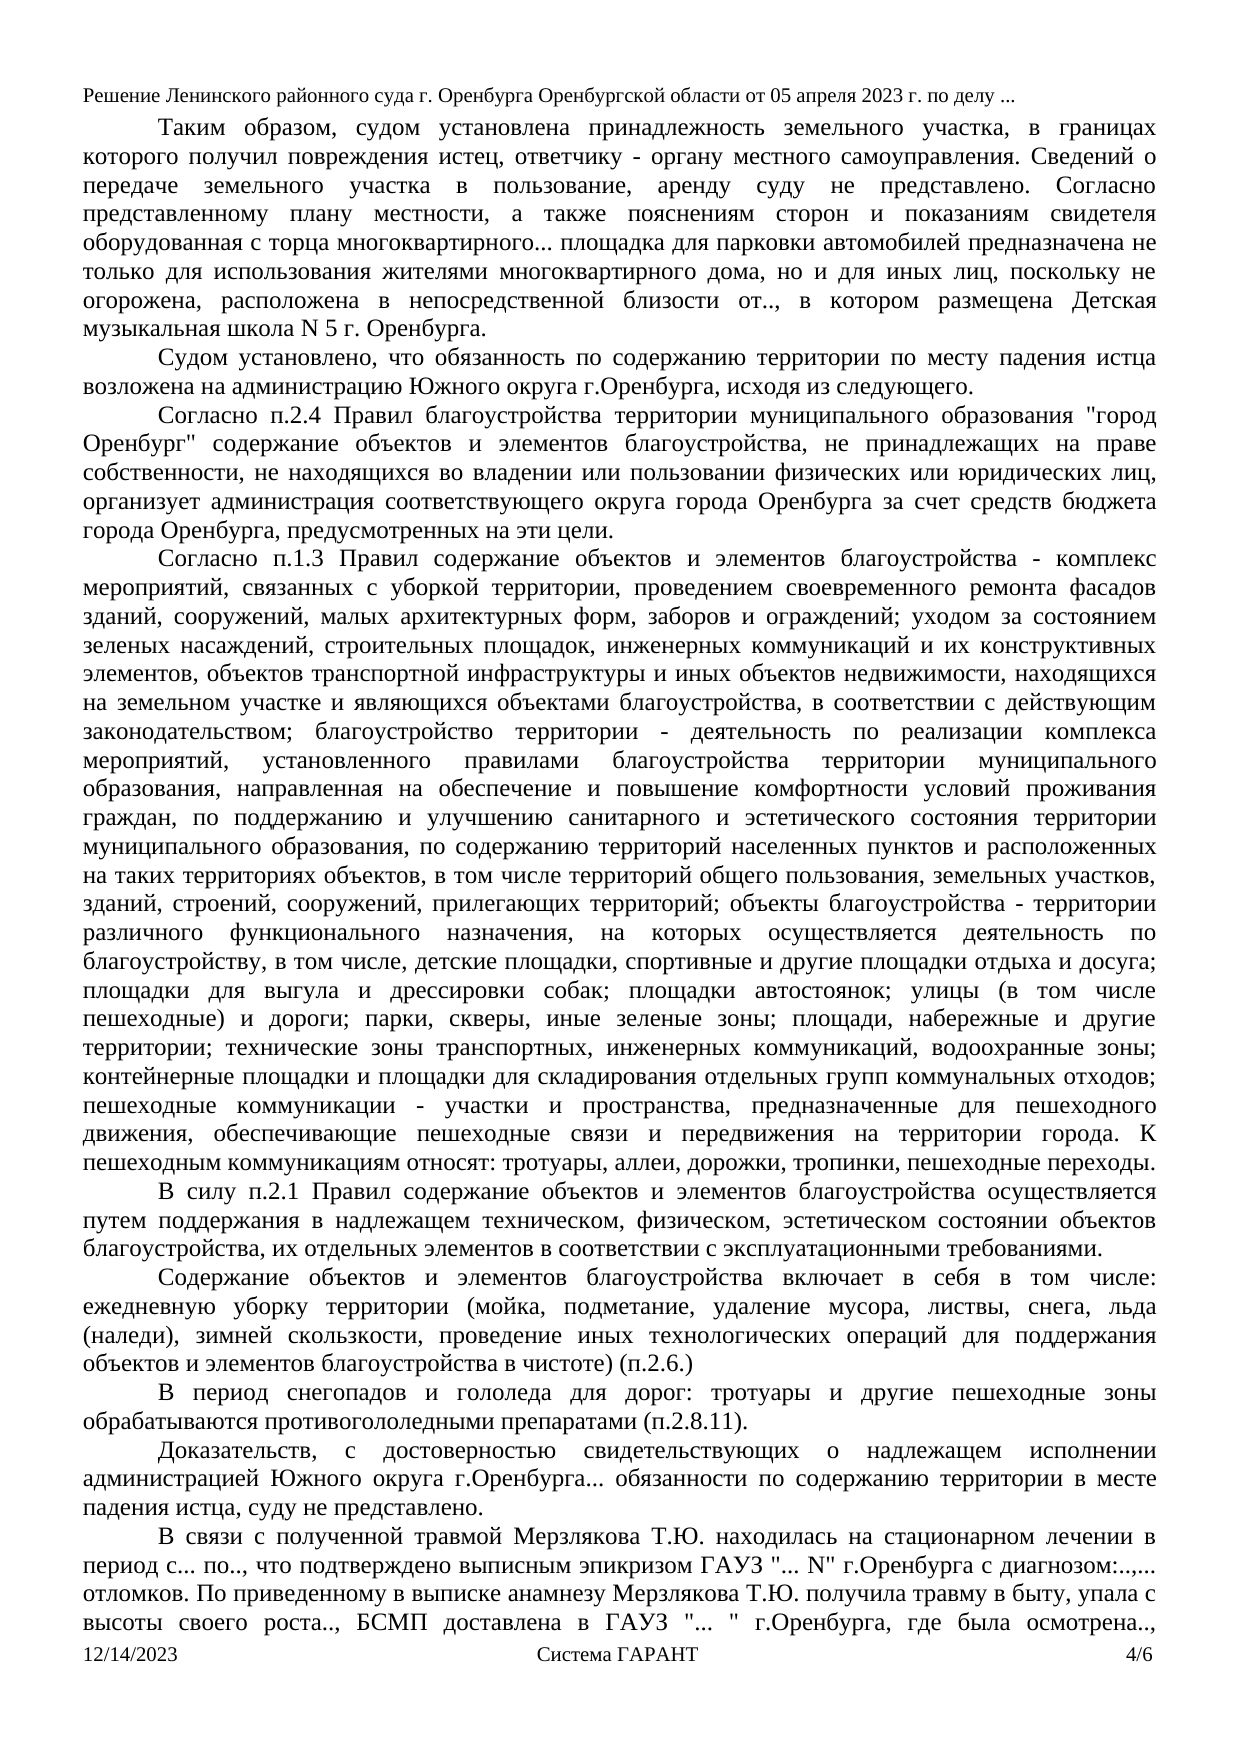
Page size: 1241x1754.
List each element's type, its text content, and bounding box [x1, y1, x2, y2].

text Судом установлено, что обязанность по содержанию территории по месту падения истца возложена на администрацию Южного округа г.Оренбурга, исходя из следующего. [83, 342, 1157, 400]
text Согласно п.2.4 Правил благоустройства территории муниципального образования "город Оренбург" содержание объектов и элементов благоустройства, не принадлежащих на праве собственности, не находящихся во владении или пользовании физических или юридических лиц, организует администрация соответствующего округа города Оренбурга за счет средств бюджета города Оренбурга, предусмотренных на эти цели. [83, 400, 1157, 543]
text В связи с полученной травмой Мерзлякова Т.Ю. находилась на стационарном лечении в период с... по.., что подтверждено выписным эпикризом ГАУЗ "... N" г.Оренбурга с диагнозом:..,... отломков. По приведенному в выписке анамнезу Мерзлякова Т.Ю. получила травму в быту, упала с высоты своего роста.., БСМП доставлена в ГАУЗ "... " г.Оренбурга, где была осмотрена.., [83, 1521, 1157, 1636]
text Таким образом, судом установлена принадлежность земельного участка, в границах которого получил повреждения истец, ответчику - органу местного самоуправления. Сведений о передаче земельного участка в пользование, аренду суду не представлено. Согласно представленному плану местности, а также пояснениям сторон и показаниям свидетеля оборудованная с торца многоквартирного... площадка для парковки автомобилей предназначена не только для использования жителями многоквартирного дома, но и для иных лиц, поскольку не огорожена, расположена в непосредственной близости от.., в котором размещена Детская музыкальная школа N 5 г. Оренбурга. [83, 112, 1157, 342]
text В период снегопадов и гололеда для дорог: тротуары и другие пешеходные зоны обрабатываются противогололедными препаратами (п.2.8.11). [83, 1377, 1157, 1435]
text В силу п.2.1 Правил содержание объектов и элементов благоустройства осуществляется путем поддержания в надлежащем техническом, физическом, эстетическом состоянии объектов благоустройства, их отдельных элементов в соответствии с эксплуатационными требованиями. [83, 1176, 1157, 1262]
text Содержание объектов и элементов благоустройства включает в себя в том числе: ежедневную уборку территории (мойка, подметание, удаление мусора, листвы, снега, льда (наледи), зимней скользкости, проведение иных технологических операций для поддержания объектов и элементов благоустройства в чистоте) (п.2.6.) [83, 1262, 1157, 1377]
text Доказательств, с достоверностью свидетельствующих о надлежащем исполнении администрацией Южного округа г.Оренбурга... обязанности по содержанию территории в месте падения истца, суду не представлено. [83, 1435, 1157, 1521]
text Согласно п.1.3 Правил содержание объектов и элементов благоустройства - комплекс мероприятий, связанных с уборкой территории, проведением своевременного ремонта фасадов зданий, сооружений, малых архитектурных форм, заборов и ограждений; уходом за состоянием зеленых насаждений, строительных площадок, инженерных коммуникаций и их конструктивных элементов, объектов транспортной инфраструктуры и иных объектов недвижимости, находящихся на земельном участке и являющихся объектами благоустройства, в соответствии с действующим законодательством; благоустройство территории - деятельность по реализации комплекса мероприятий, установленного правилами благоустройства территории муниципального образования, направленная на обеспечение и повышение комфортности условий проживания граждан, по поддержанию и улучшению санитарного и эстетического состояния территории муниципального образования, по содержанию территорий населенных пунктов и расположенных на таких территориях объектов, в том числе территорий общего пользования, земельных участков, зданий, строений, сооружений, прилегающих территорий; объекты благоустройства - территории различного функционального назначения, на которых осуществляется деятельность по благоустройству, в том числе, детские площадки, спортивные и другие площадки отдыха и досуга; площадки для выгула и дрессировки собак; площадки автостоянок; улицы (в том числе пешеходные) и дороги; парки, скверы, иные зеленые зоны; площади, набережные и другие территории; технические зоны транспортных, инженерных коммуникаций, водоохранные зоны; контейнерные площадки и площадки для складирования отдельных групп коммунальных отходов; пешеходные коммуникации - участки и пространства, предназначенные для пешеходного движения, обеспечивающие пешеходные связи и передвижения на территории города. К пешеходным коммуникациям относят: тротуары, аллеи, дорожки, тропинки, пешеходные переходы. [83, 543, 1157, 1176]
